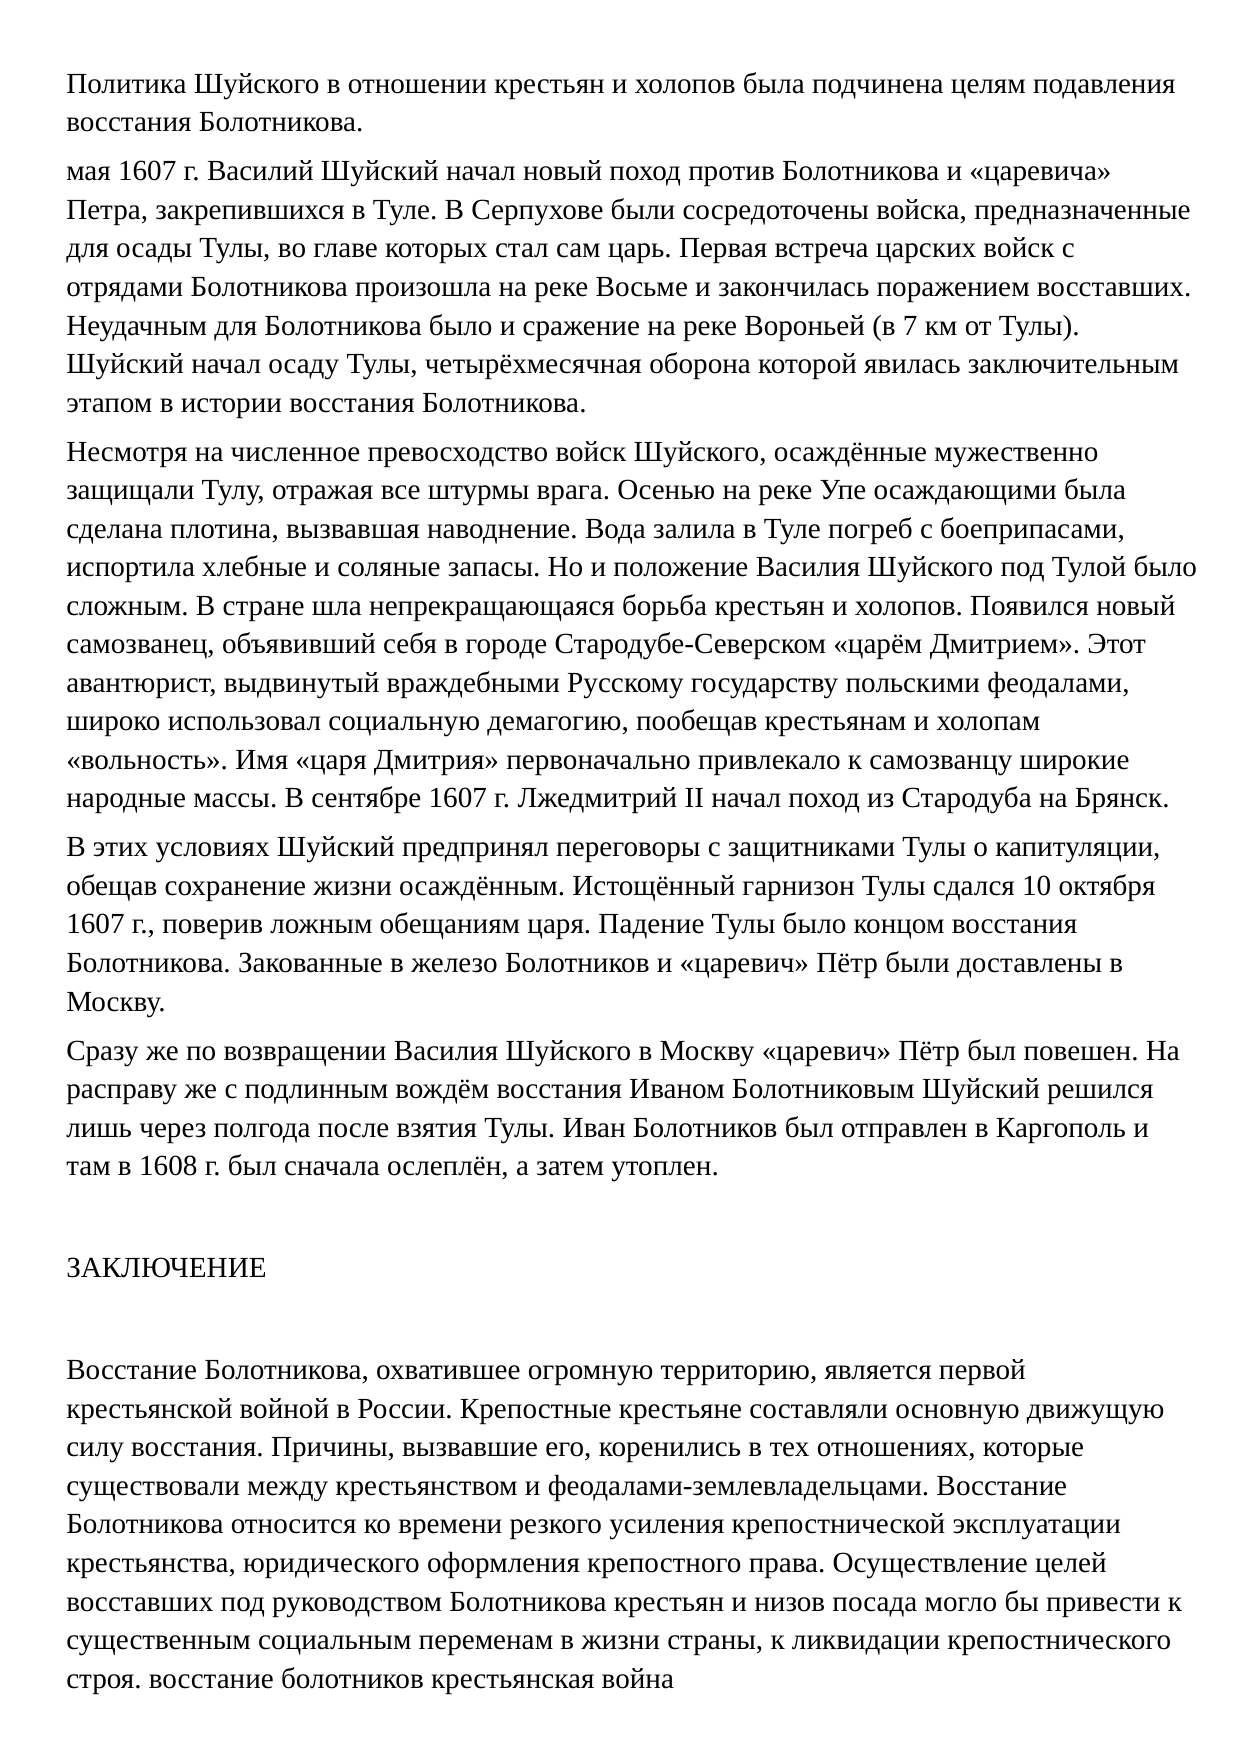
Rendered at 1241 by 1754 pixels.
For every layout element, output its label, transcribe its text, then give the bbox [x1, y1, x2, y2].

text Восстание Болотникова, охватившее огромную территорию, является первой крестьянской войной в России. Крепостные крестьяне составляли основную движущую силу восстания. Причины, вызвавшие его, коренились в тех отношениях, которые существовали между крестьянством и феодалами-землевладельцами. Восстание Болотникова относится ко времени резкого усиления крепостнической эксплуатации крестьянства, юридического оформления крепостного права. Осуществление целей восставших под руководством Болотникова крестьян и низов посада могло бы привести к существенным социальным переменам в жизни страны, к ликвидации крепостнического строя. восстание болотников крестьянская война [66, 1352, 1199, 1694]
text Политика Шуйского в отношении крестьян и холопов была подчинена целям подавления восстания Болотникова. [66, 66, 1199, 138]
text Сразу же по возвращении Василия Шуйского в Москву «царевич» Пётр был повешен. На расправу же с подлинным вождём восстания Иваном Болотниковым Шуйский решился лишь через полгода после взятия Тулы. Иван Болотников был отправлен в Каргополь и там в 1608 г. был сначала ослеплён, а затем утоплен. [66, 1033, 1199, 1182]
text ЗАКЛЮЧЕНИЕ [66, 1250, 1199, 1284]
text В этих условиях Шуйский предпринял переговоры с защитниками Тулы о капитуляции, обещав сохранение жизни осаждённым. Истощённый гарнизон Тулы сдался 10 октября 1607 г., поверив ложным обещаниям царя. Падение Тулы было концом восстания Болотникова. Закованные в железо Болотников и «царевич» Пётр были доставлены в Москву. [66, 829, 1199, 1017]
text Несмотря на численное превосходство войск Шуйского, осаждённые мужественно защищали Тулу, отражая все штурмы врага. Осенью на реке Упе осаждающими была сделана плотина, вызвавшая наводнение. Вода залила в Туле погреб с боеприпасами, испортила хлебные и соляные запасы. Но и положение Василия Шуйского под Тулой было сложным. В стране шла непрекращающаяся борьба крестьян и холопов. Появился новый самозванец, объявивший себя в городе Стародубе-Северском «царём Дмитрием». Этот авантюрист, выдвинутый враждебными Русскому государству польскими феодалами, широко использовал социальную демагогию, пообещав крестьянам и холопам «вольность». Имя «царя Дмитрия» первоначально привлекало к самозванцу широкие народные массы. В сентябре 1607 г. Лжедмитрий II начал поход из Стародуба на Брянск. [66, 434, 1199, 814]
text мая 1607 г. Василий Шуйский начал новый поход против Болотникова и «царевича» Петра, закрепившихся в Туле. В Серпухове были сосредоточены войска, предназначенные для осады Тулы, во главе которых стал сам царь. Первая встреча царских войск с отрядами Болотникова произошла на реке Восьме и закончилась поражением восставших. Неудачным для Болотникова было и сражение на реке Вороньей (в 7 км от Тулы). Шуйский начал осаду Тулы, четырёхмесячная оборона которой явилась заключительным этапом в истории восстания Болотникова. [66, 153, 1199, 418]
